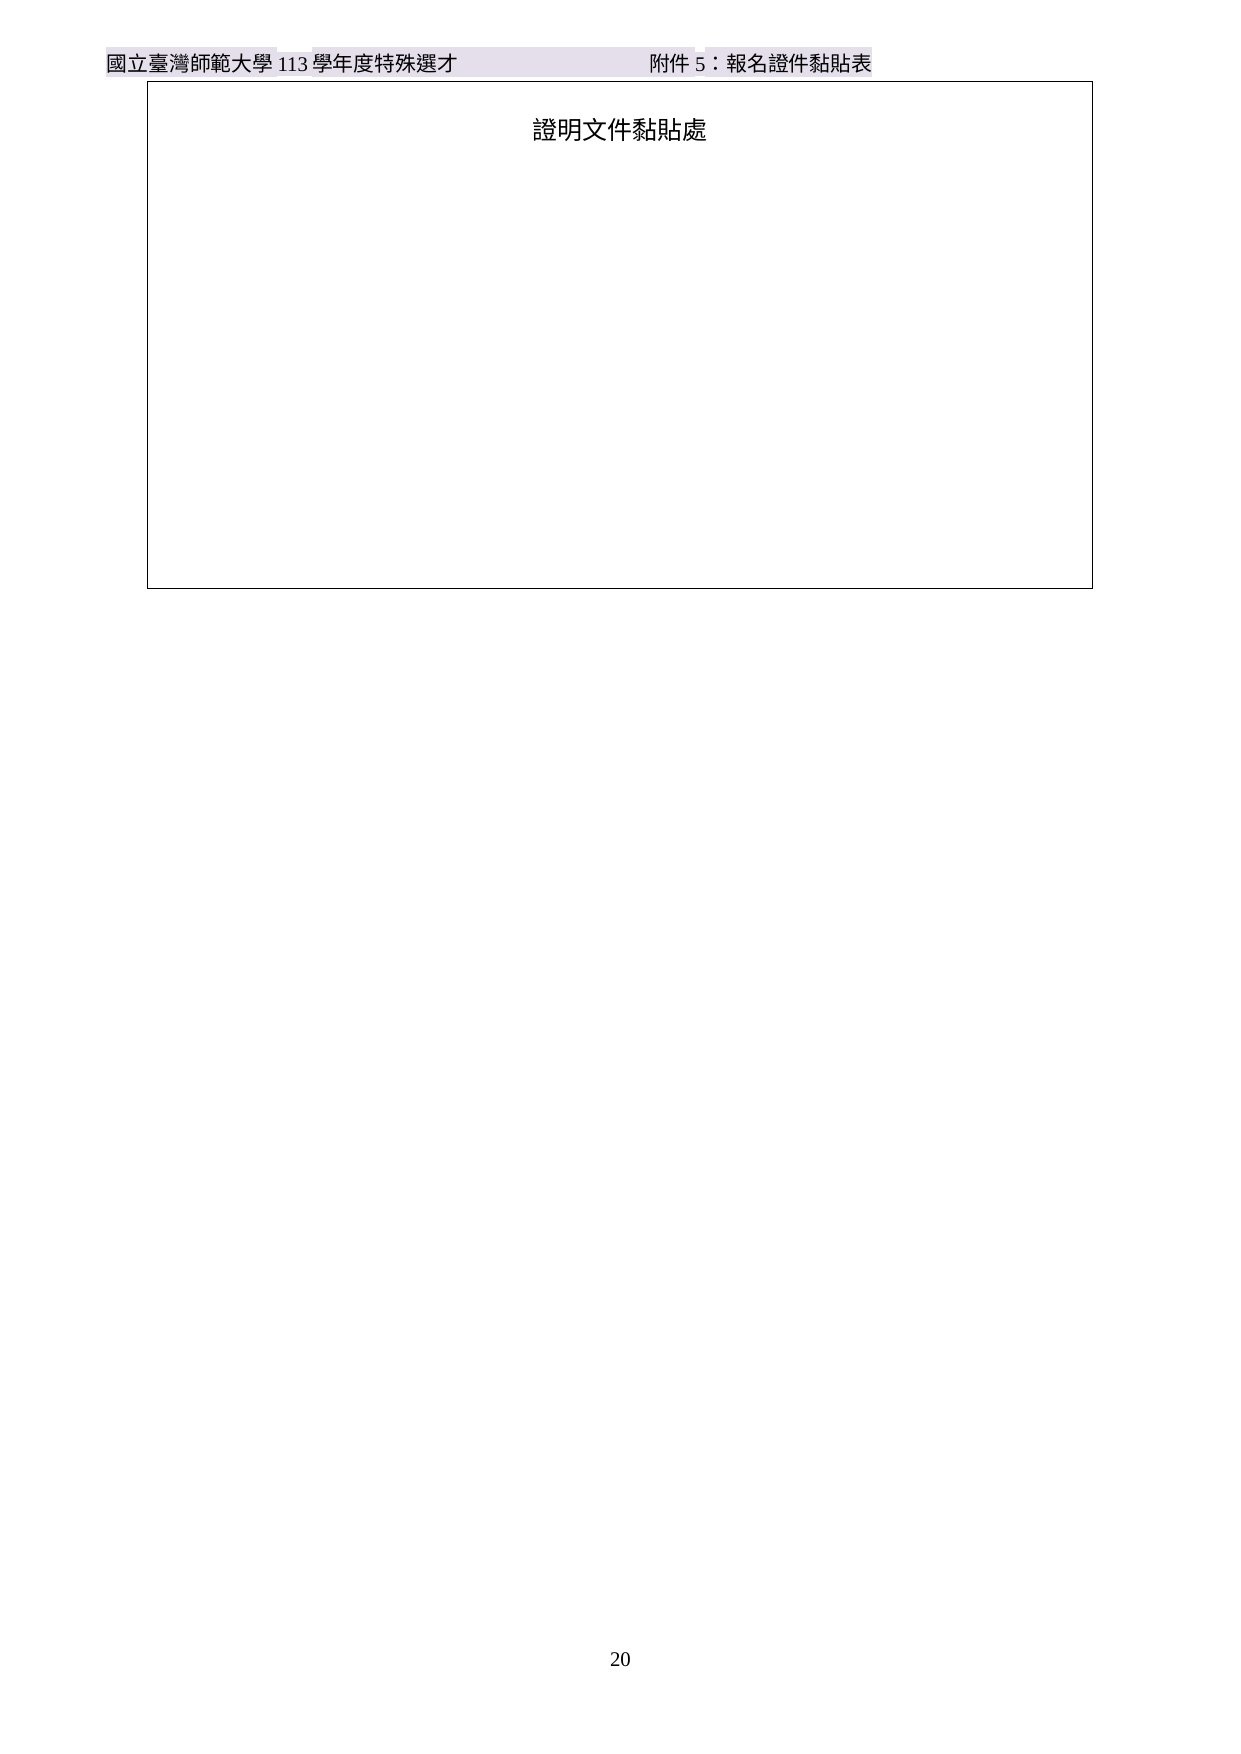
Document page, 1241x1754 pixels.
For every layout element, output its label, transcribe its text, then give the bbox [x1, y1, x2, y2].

table_header 證明文件黏貼處 [148, 82, 1092, 587]
